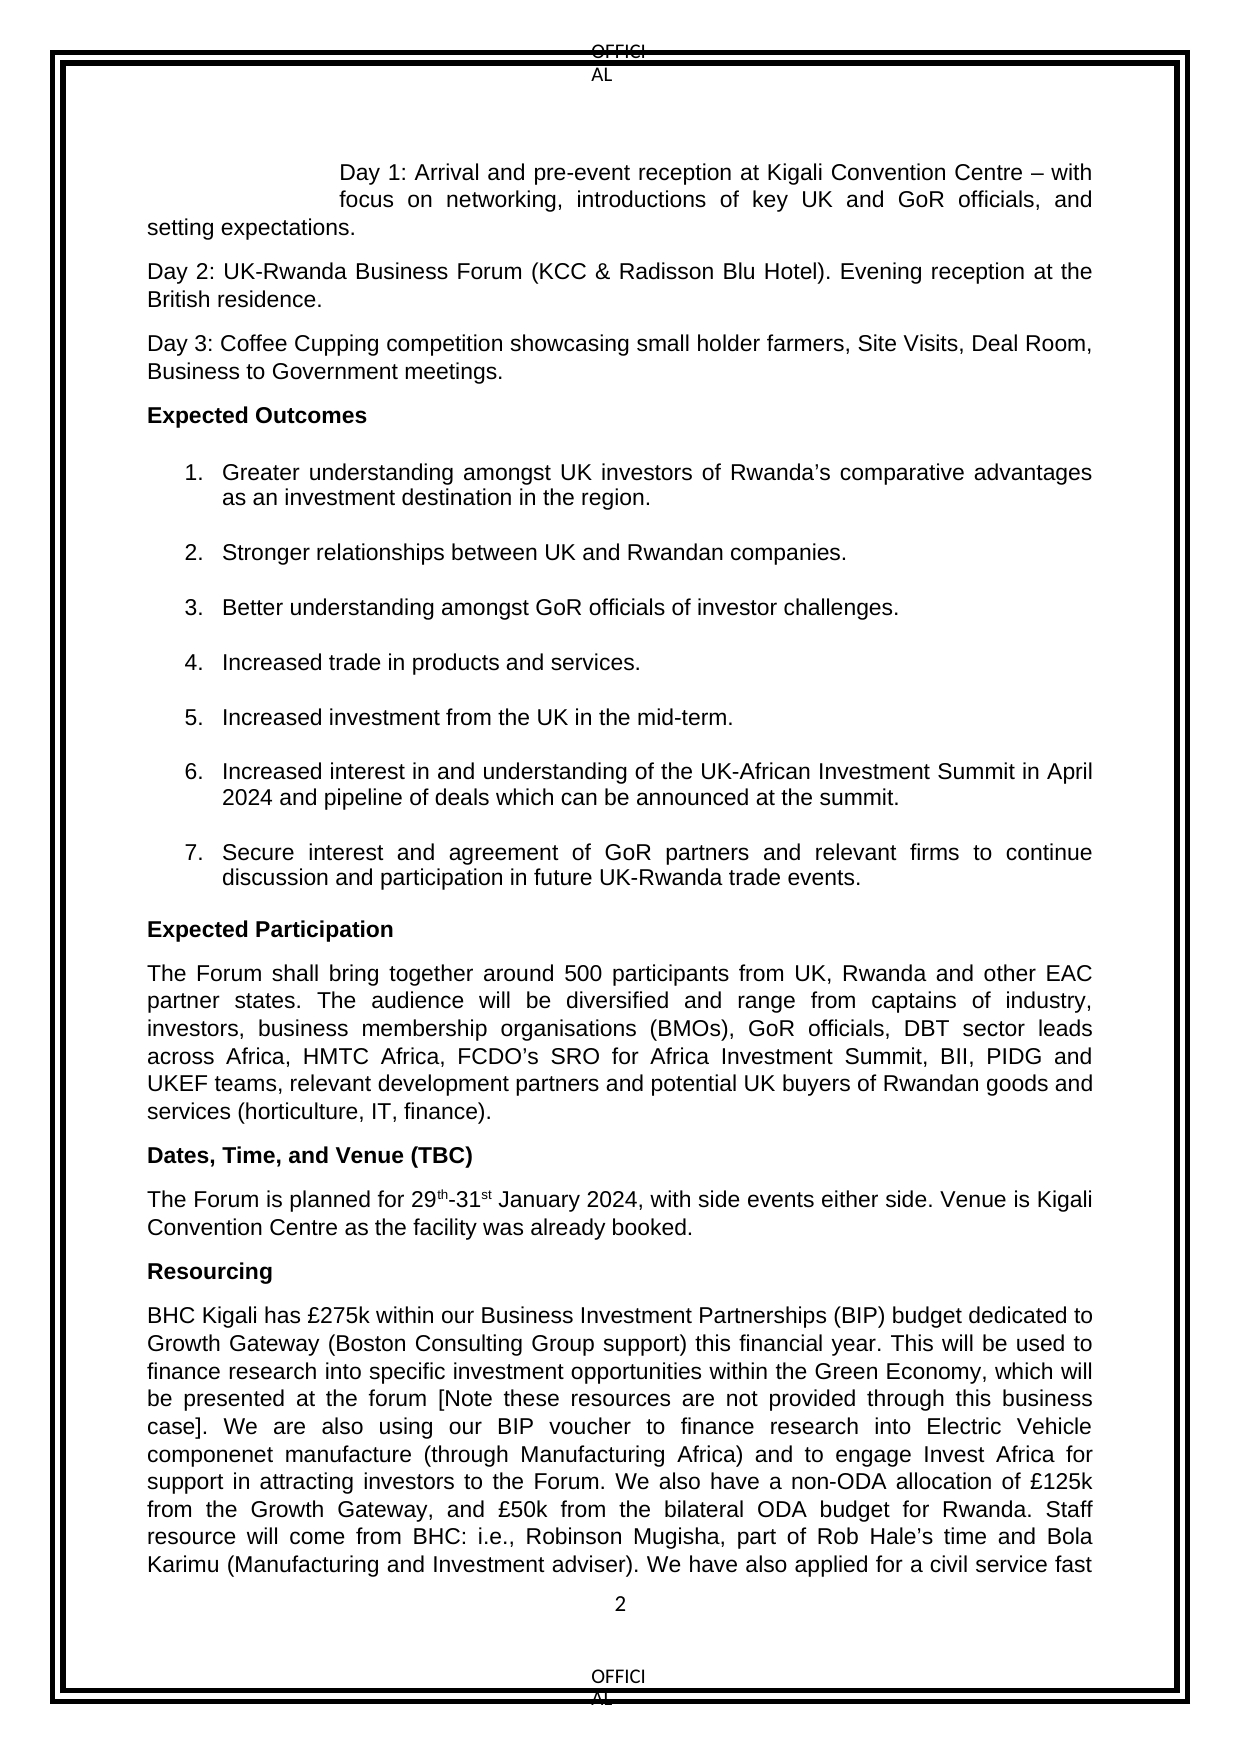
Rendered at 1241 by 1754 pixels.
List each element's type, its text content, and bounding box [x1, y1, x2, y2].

list Secure interest and agreement of GoR partners and relevant firms to continue discussion and participation in future UK-Rwanda trade events. [184, 839, 1093, 891]
list Increased investment from the UK in the mid-term. [184, 704, 1093, 730]
text Day 3: Coffee Cupping competition showcasing small holder farmers, Site Visits, Deal Room, Business to Government meetings. [147, 331, 1093, 384]
text Day 2: UK-Rwanda Business Forum (KCC & Radisson Blu Hotel). Evening reception at the British residence. [147, 259, 1093, 312]
text The Forum shall bring together around 500 participants from UK, Rwanda and other EAC partner states. The audience will be diversified and range from captains of industry, investors, business membership organisations (BMOs), GoR officials, DBT sector leads across Africa, HMTC Africa, FCDO’s SRO for Africa Investment Summit, BII, PIDG and UKEF teams, relevant development partners and potential UK buyers of Rwandan goods and services (horticulture, IT, finance). [147, 961, 1093, 1124]
list Greater understanding amongst UK investors of Rwanda’s comparative advantages as an investment destination in the region. [184, 459, 1093, 511]
list Increased trade in products and services. [184, 649, 1093, 675]
text BHC Kigali has £275k within our Business Investment Partnerships (BIP) budget dedicated to Growth Gateway (Boston Consulting Group support) this financial year. This will be used to finance research into specific investment opportunities within the Green Economy, which will be presented at the forum [Note these resources are not provided through this business case]. We are also using our BIP voucher to finance research into Electric Vehicle componenet manufacture (through Manufacturing Africa) and to engage Invest Africa for support in attracting investors to the Forum. We also have a non-ODA allocation of £125k from the Growth Gateway, and £50k from the bilateral ODA budget for Rwanda. Staff resource will come from BHC: i.e., Robinson Mugisha, part of Rob Hale’s time and Bola Karimu (Manufacturing and Investment adviser). We have also applied for a civil service fast [147, 1303, 1093, 1577]
list Increased interest in and understanding of the UK-African Investment Summit in April 2024 and pipeline of deals which can be announced at the summit. [184, 759, 1093, 810]
text Resourcing [147, 1259, 1093, 1284]
text Expected Outcomes [147, 403, 1093, 428]
text Day 1: Arrival and pre-event reception at Kigali Convention Centre – with focus on networking, introductions of key UK and GoR officials, and setting expectations. [147, 159, 1093, 240]
text Expected Participation [147, 916, 1093, 942]
list Stronger relationships between UK and Rwandan companies. [184, 540, 1093, 565]
list Better understanding amongst GoR officials of investor challenges. [184, 594, 1093, 620]
text The Forum is planned for 29th-31st January 2024, with side events either side. Venue is Kigali Convention Centre as the facility was already booked. [147, 1187, 1093, 1240]
text Dates, Time, and Venue (TBC) [147, 1143, 1093, 1168]
